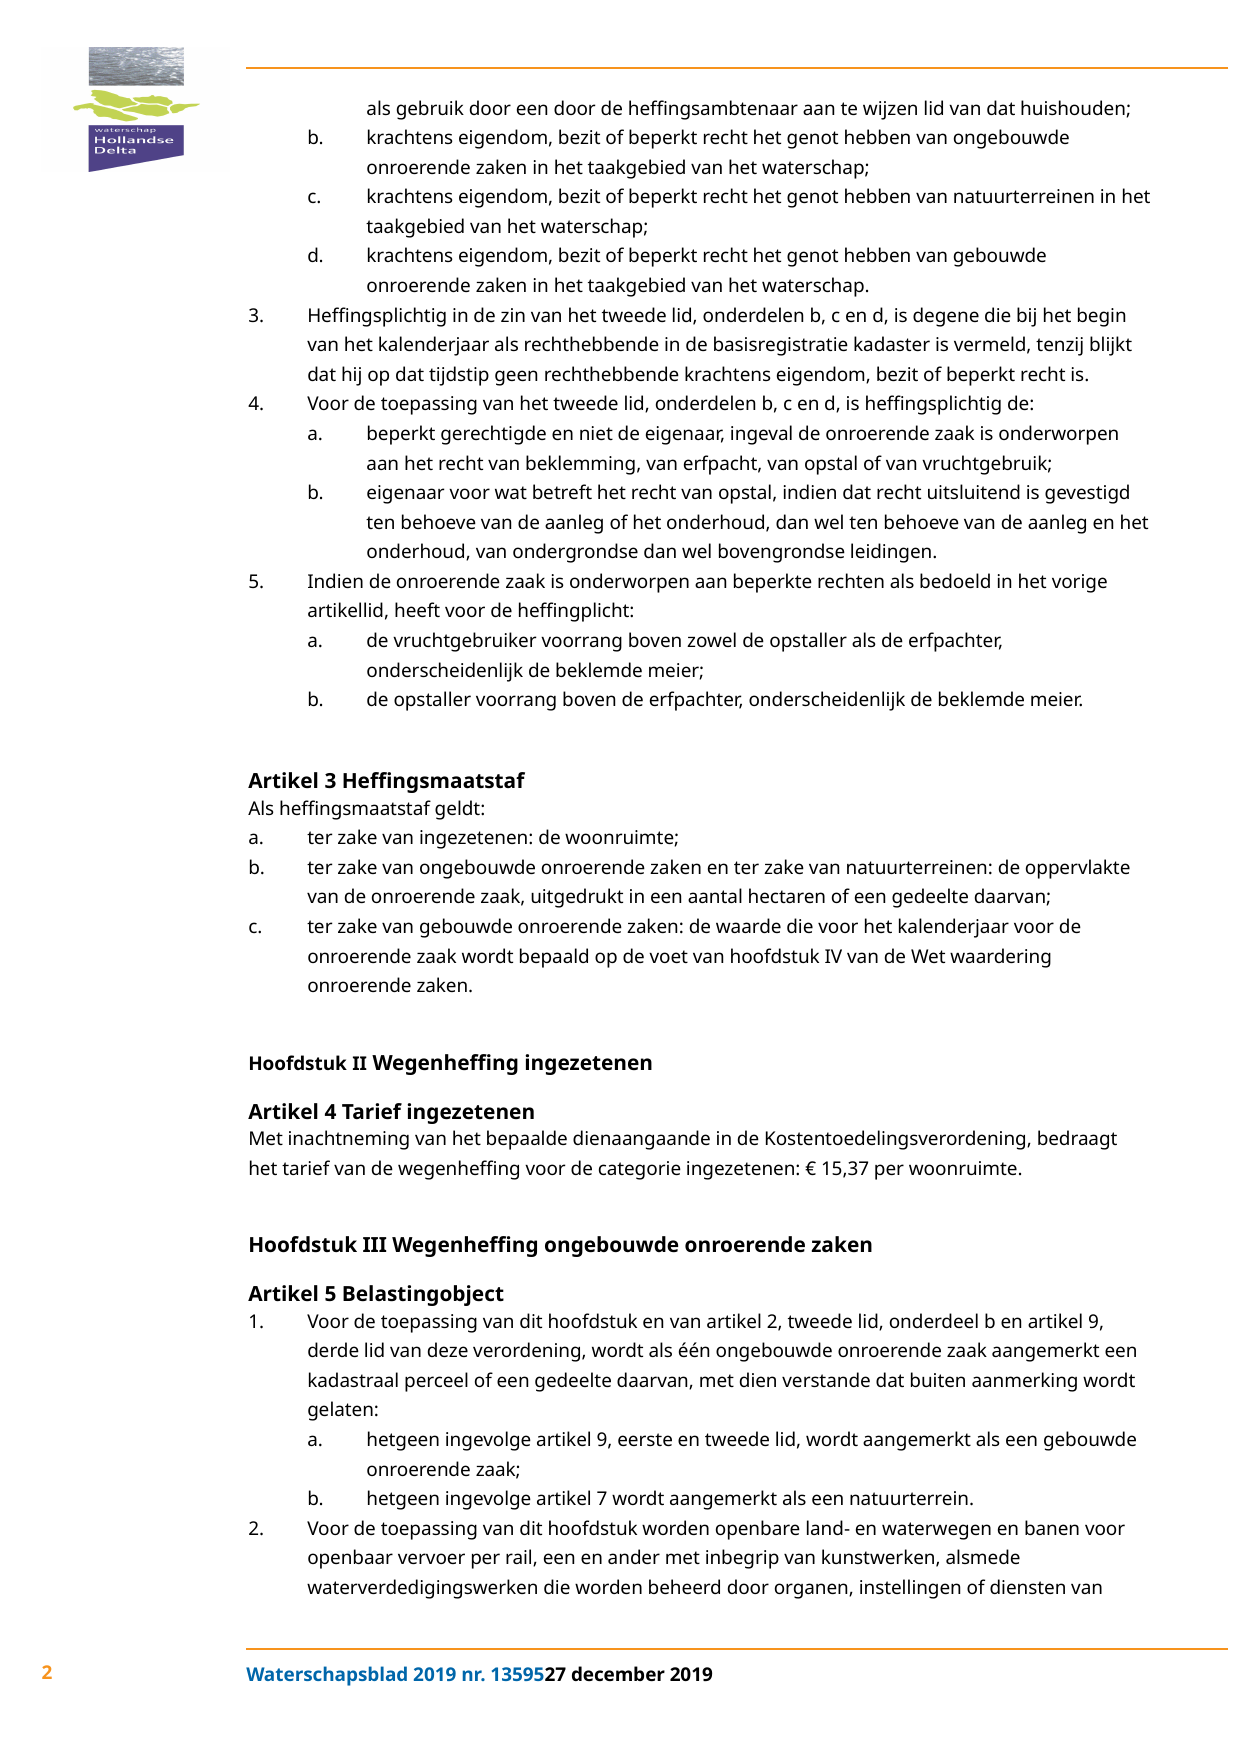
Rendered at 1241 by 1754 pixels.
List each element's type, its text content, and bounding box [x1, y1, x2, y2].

list eigenaar voor wat betreft het recht van opstal, indien dat recht uitsluitend is gevestigd ten behoeve van de aanleg of het onderhoud, dan wel ten behoeve van de aanleg en het onderhoud, van ondergrondse dan wel bovengrondse leidingen. [307, 479, 1152, 564]
text Met inachtneming van het bepaalde dienaangaande in de Kostentoedelingsverordening, bedraagt het tarief van de wegenheffing voor de categorie ingezetenen: € 15,37 per woonruimte. [248, 1125, 1152, 1181]
list ter zake van ongebouwde onroerende zaken en ter zake van natuurterreinen: de oppervlakte van de onroerende zaak, uitgedrukt in een aantal hectaren of een gedeelte daarvan; [248, 854, 1152, 909]
list krachtens eigendom, bezit of beperkt recht het genot hebben van ongebouwde onroerende zaken in het taakgebied van het waterschap; [307, 124, 1152, 180]
list krachtens eigendom, bezit of beperkt recht het genot hebben van natuurterreinen in het taakgebied van het waterschap; [307, 183, 1152, 239]
text Hoofdstuk III Wegenheffing ongebouwde onroerende zaken [248, 1230, 1152, 1258]
list de vruchtgebruiker voorrang boven zowel de opstaller als de erfpachter, onderscheidenlijk de beklemde meier; [307, 627, 1152, 683]
text Hoofdstuk II Wegenheffing ingezetenen [248, 1048, 1152, 1076]
list Voor de toepassing van dit hoofdstuk worden openbare land- en waterwegen en banen voor openbaar vervoer per rail, een en ander met inbegrip van kunstwerken, alsmede waterverdedigingswerken die worden beheerd door organen, instellingen of diensten van [248, 1515, 1152, 1600]
text Artikel 5 Belastingobject [248, 1279, 1152, 1308]
list Voor de toepassing van dit hoofdstuk en van artikel 2, tweede lid, onderdeel b en artikel 9, derde lid van deze verordening, wordt als één ongebouwde onroerende zaak aangemerkt een kadastraal perceel of een gedeelte daarvan, met dien verstande dat buiten aanmerking wordt gelaten: [248, 1308, 1152, 1422]
list hetgeen ingevolge artikel 7 wordt aangemerkt als een natuurterrein. [307, 1485, 1152, 1511]
list beperkt gerechtigde en niet de eigenaar, ingeval de onroerende zaak is onderworpen aan het recht van beklemming, van erfpacht, van opstal of van vruchtgebruik; [307, 420, 1152, 476]
list Indien de onroerende zaak is onderworpen aan beperkte rechten als bedoeld in het vorige artikellid, heeft voor de heffingplicht: [248, 568, 1152, 623]
list krachtens eigendom, bezit of beperkt recht het genot hebben van gebouwde onroerende zaken in het taakgebied van het waterschap. [307, 243, 1152, 298]
list hetgeen ingevolge artikel 9, eerste en tweede lid, wordt aangemerkt als een gebouwde onroerende zaak; [307, 1426, 1152, 1481]
list de opstaller voorrang boven de erfpachter, onderscheidenlijk de beklemde meier. [307, 686, 1152, 712]
list Voor de toepassing van het tweede lid, onderdelen b, c en d, is heffingsplichtig de: [248, 391, 1152, 416]
list ter zake van gebouwde onroerende zaken: de waarde die voor het kalenderjaar voor de onroerende zaak wordt bepaald op de voet van hoofdstuk IV van de Wet waardering onroerende zaken. [248, 913, 1152, 998]
text Artikel 3 Heffingsmaatstaf [248, 766, 1152, 795]
picture [41, 47, 231, 172]
text Artikel 4 Tarief ingezetenen [248, 1097, 1152, 1125]
list als gebruik door een door de heffingsambtenaar aan te wijzen lid van dat huishouden; [307, 95, 1152, 121]
list Heffingsplichtig in de zin van het tweede lid, onderdelen b, c en d, is degene die bij het begin van het kalenderjaar als rechthebbende in de basisregistratie kadaster is vermeld, tenzij blijkt dat hij op dat tijdstip geen rechthebbende krachtens eigendom, bezit of beperkt recht is. [248, 302, 1152, 387]
list ter zake van ingezetenen: de woonruimte; [248, 824, 1152, 850]
text Als heffingsmaatstaf geldt: [248, 795, 1152, 821]
